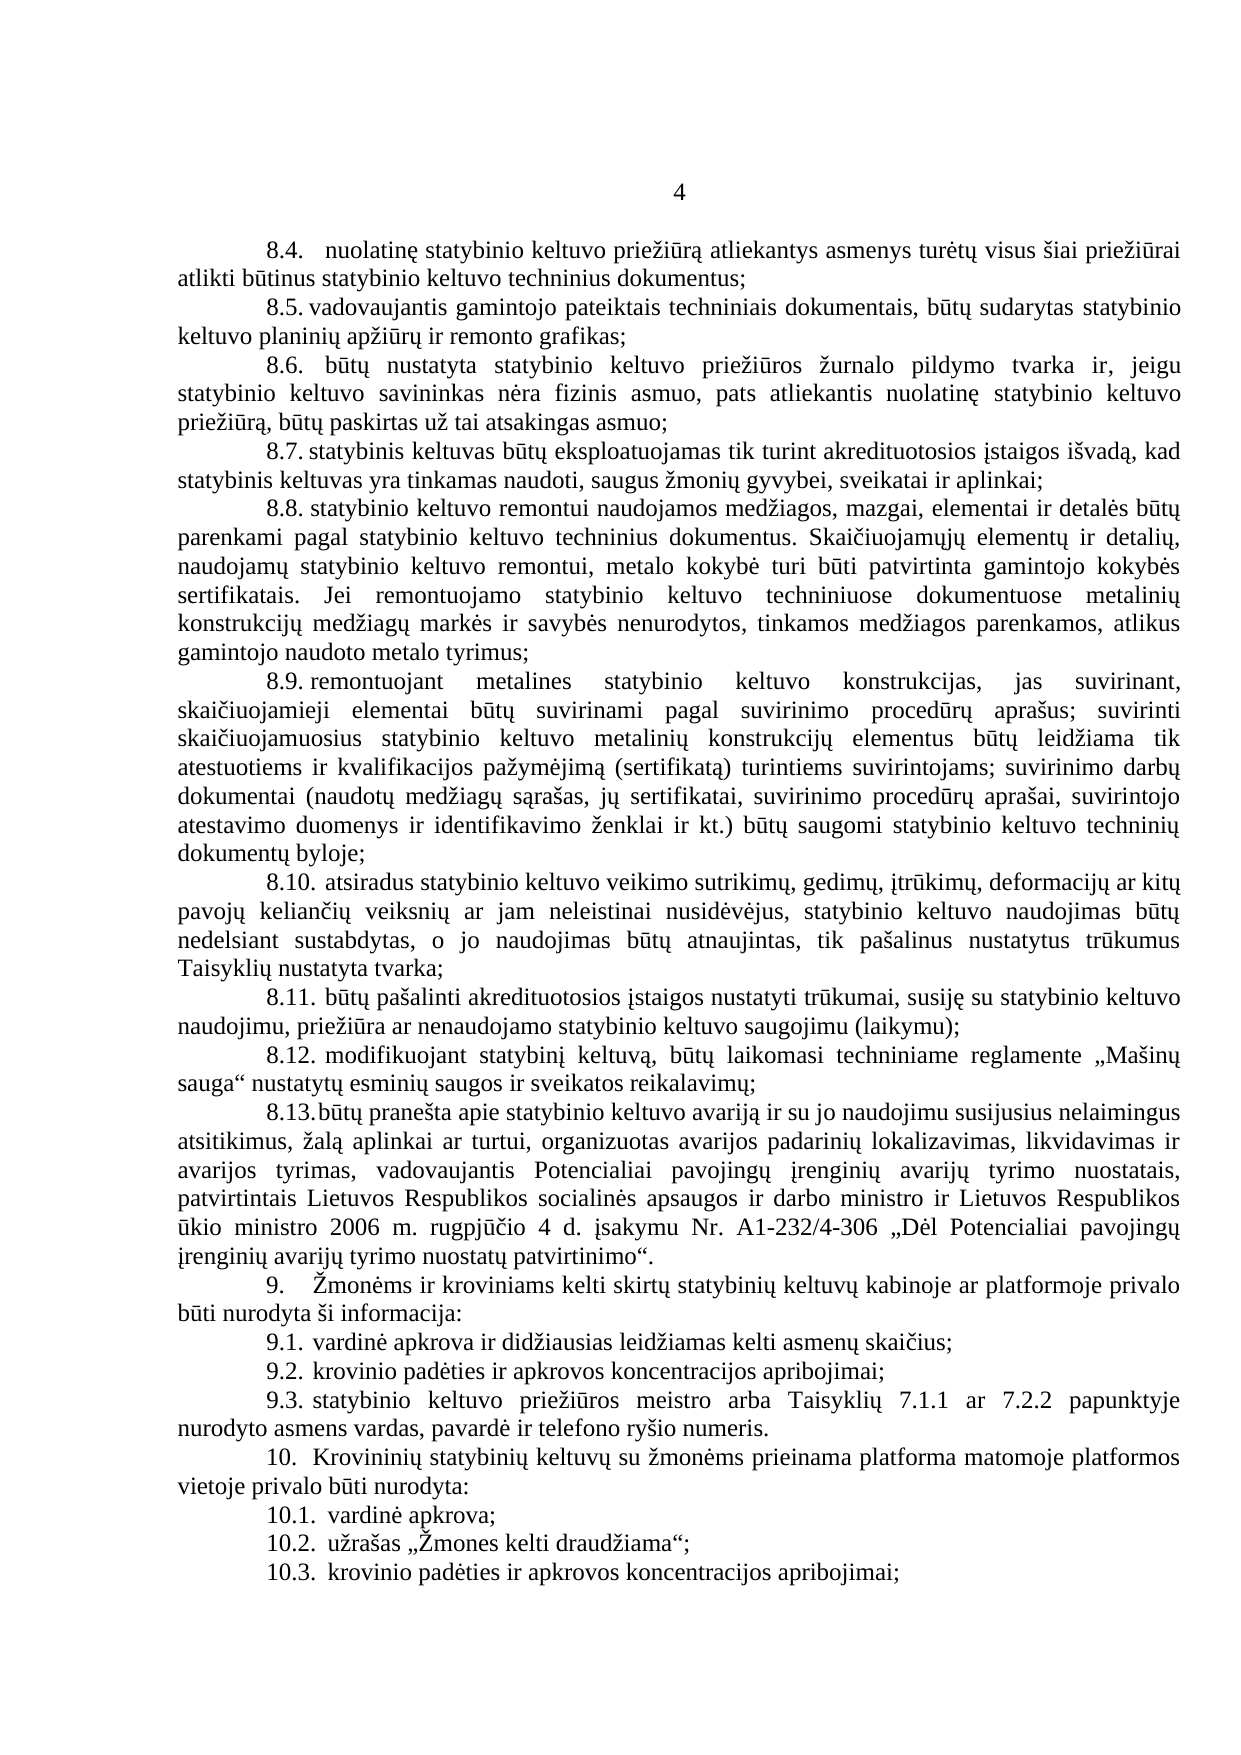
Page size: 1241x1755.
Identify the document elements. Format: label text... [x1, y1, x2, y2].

text 8.8. statybinio keltuvo remontui naudojamos medžiagos, mazgai, elementai ir detalės būtų parenkami pagal statybinio keltuvo techninius dokumentus. Skaičiuojamųjų elementų ir detalių, naudojamų statybinio keltuvo remontui, metalo kokybė turi būti patvirtinta gamintojo kokybės sertifikatais. Jei remontuojamo statybinio keltuvo techniniuose dokumentuose metalinių konstrukcijų medžiagų markės ir savybės nenurodytos, tinkamos medžiagos parenkamos, atlikus gamintojo naudoto metalo tyrimus; [177, 493, 1181, 666]
text 8.11. būtų pašalinti akredituotosios įstaigos nustatyti trūkumai, susiję su statybinio keltuvo naudojimu, priežiūra ar nenaudojamo statybinio keltuvo saugojimu (laikymu); [177, 982, 1181, 1040]
text 10.3. krovinio padėties ir apkrovos koncentracijos apribojimai; [177, 1557, 1181, 1586]
text 9. Žmonėms ir kroviniams kelti skirtų statybinių keltuvų kabinoje ar platformoje privalo būti nurodyta ši informacija: [177, 1270, 1181, 1327]
text 8.9. remontuojant metalines statybinio keltuvo konstrukcijas, jas suvirinant, skaičiuojamieji elementai būtų suvirinami pagal suvirinimo procedūrų aprašus; suvirinti skaičiuojamuosius statybinio keltuvo metalinių konstrukcijų elementus būtų leidžiama tik atestuotiems ir kvalifikacijos pažymėjimą (sertifikatą) turintiems suvirintojams; suvirinimo darbų dokumentai (naudotų medžiagų sąrašas, jų sertifikatai, suvirinimo procedūrų aprašai, suvirintojo atestavimo duomenys ir identifikavimo ženklai ir kt.) būtų saugomi statybinio keltuvo techninių dokumentų byloje; [177, 666, 1181, 867]
text 8.4. nuolatinę statybinio keltuvo priežiūrą atliekantys asmenys turėtų visus šiai priežiūrai atlikti būtinus statybinio keltuvo techninius dokumentus; [177, 235, 1181, 292]
text 8.6. būtų nustatyta statybinio keltuvo priežiūros žurnalo pildymo tvarka ir, jeigu statybinio keltuvo savininkas nėra fizinis asmuo, pats atliekantis nuolatinę statybinio keltuvo priežiūrą, būtų paskirtas už tai atsakingas asmuo; [177, 350, 1181, 436]
text 8.10. atsiradus statybinio keltuvo veikimo sutrikimų, gedimų, įtrūkimų, deformacijų ar kitų pavojų keliančių veiksnių ar jam neleistinai nusidėvėjus, statybinio keltuvo naudojimas būtų nedelsiant sustabdytas, o jo naudojimas būtų atnaujintas, tik pašalinus nustatytus trūkumus Taisyklių nustatyta tvarka; [177, 867, 1181, 982]
text 8.5. vadovaujantis gamintojo pateiktais techniniais dokumentais, būtų sudarytas statybinio keltuvo planinių apžiūrų ir remonto grafikas; [177, 292, 1181, 350]
text 8.12. modifikuojant statybinį keltuvą, būtų laikomasi techniniame reglamente „Mašinų sauga“ nustatytų esminių saugos ir sveikatos reikalavimų; [177, 1040, 1181, 1097]
text 8.13. būtų pranešta apie statybinio keltuvo avariją ir su jo naudojimu susijusius nelaimingus atsitikimus, žalą aplinkai ar turtui, organizuotas avarijos padarinių lokalizavimas, likvidavimas ir avarijos tyrimas, vadovaujantis Potencialiai pavojingų įrenginių avarijų tyrimo nuostatais, patvirtintais Lietuvos Respublikos socialinės apsaugos ir darbo ministro ir Lietuvos Respublikos ūkio ministro 2006 m. rugpjūčio 4 d. įsakymu Nr. A1-232/4-306 „Dėl Potencialiai pavojingų įrenginių avarijų tyrimo nuostatų patvirtinimo“. [177, 1097, 1181, 1270]
text 10. Krovininių statybinių keltuvų su žmonėms prieinama platforma matomoje platformos vietoje privalo būti nurodyta: [177, 1442, 1181, 1500]
text 8.7. statybinis keltuvas būtų eksploatuojamas tik turint akredituotosios įstaigos išvadą, kad statybinis keltuvas yra tinkamas naudoti, saugus žmonių gyvybei, sveikatai ir aplinkai; [177, 436, 1181, 493]
text 10.2. užrašas „Žmones kelti draudžiama“; [177, 1528, 1181, 1557]
text 10.1. vardinė apkrova; [177, 1500, 1181, 1528]
text 9.2. krovinio padėties ir apkrovos koncentracijos apribojimai; [177, 1356, 1181, 1385]
text 9.1. vardinė apkrova ir didžiausias leidžiamas kelti asmenų skaičius; [177, 1327, 1181, 1356]
text 9.3. statybinio keltuvo priežiūros meistro arba Taisyklių 7.1.1 ar 7.2.2 papunktyje nurodyto asmens vardas, pavardė ir telefono ryšio numeris. [177, 1385, 1181, 1442]
